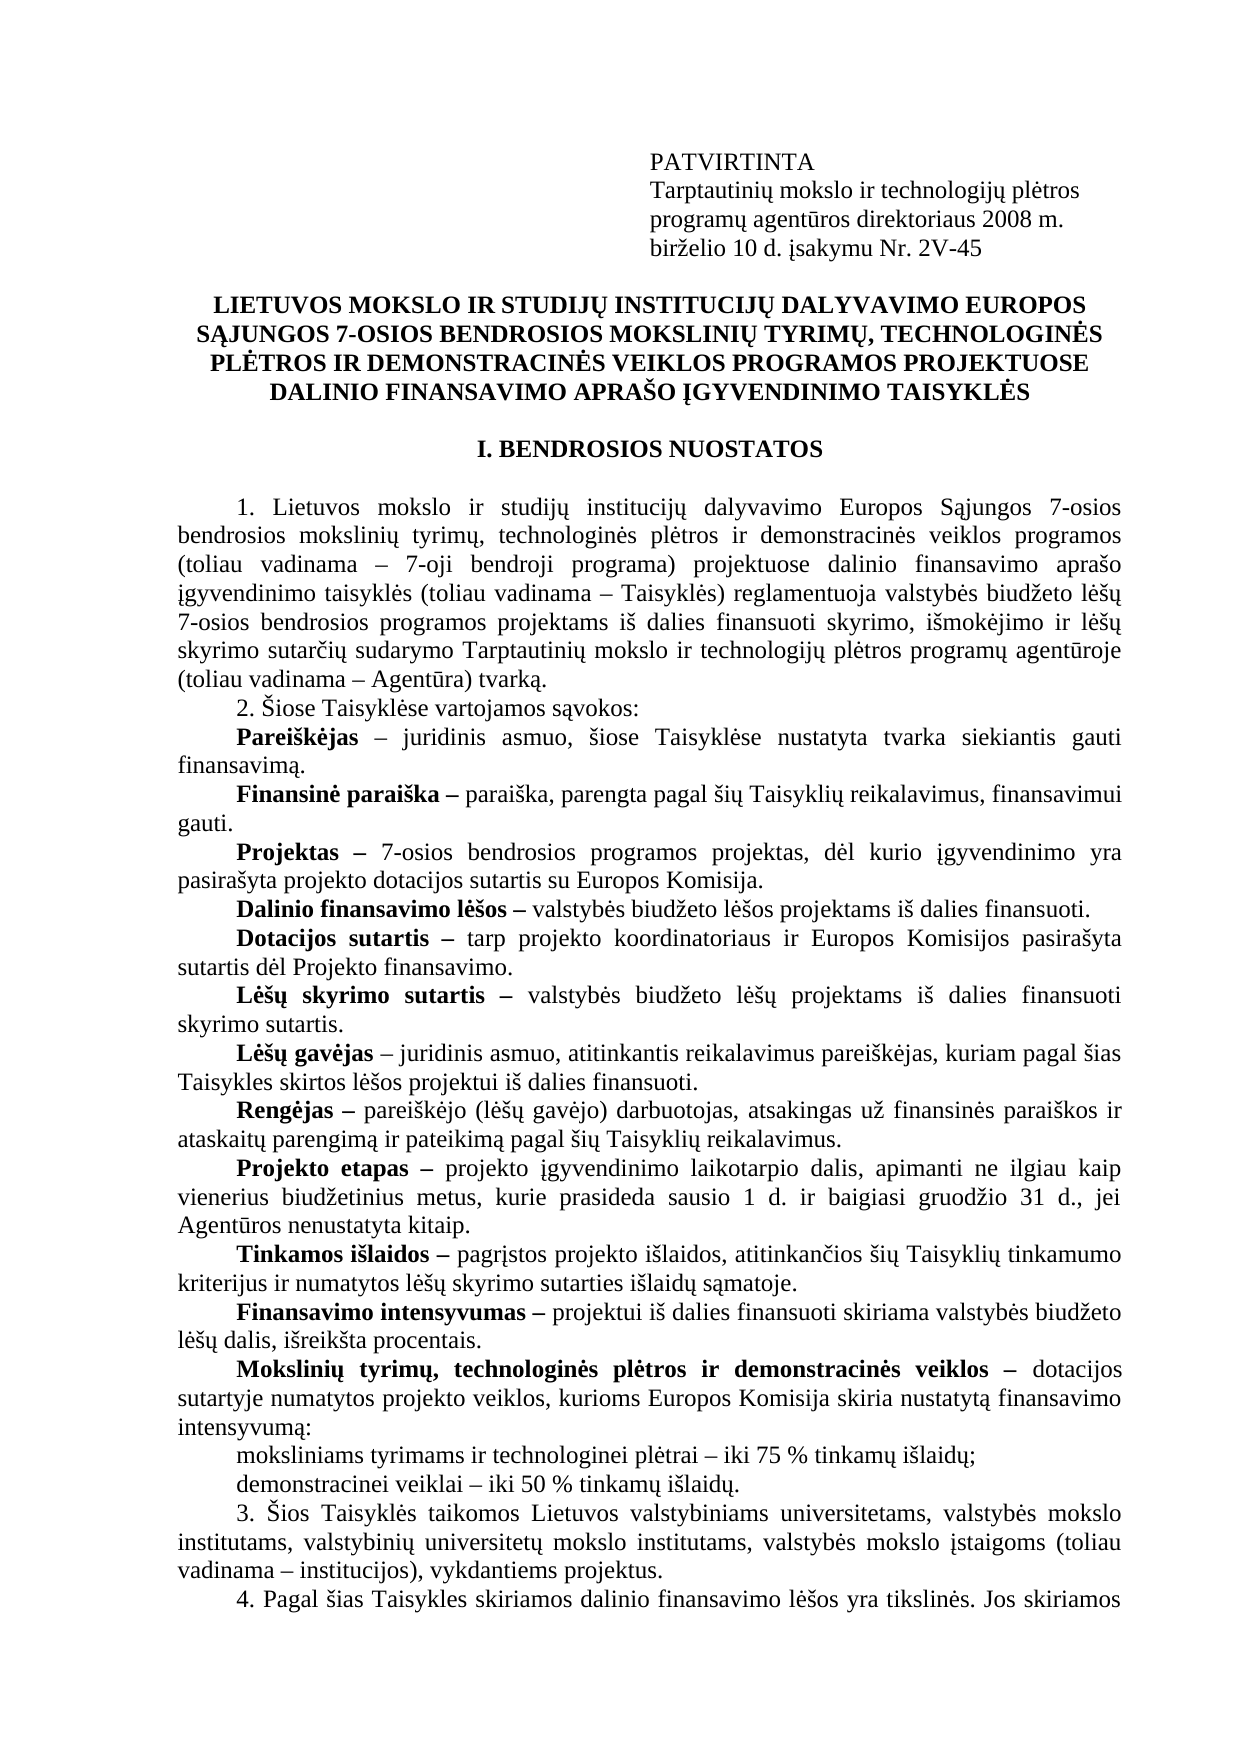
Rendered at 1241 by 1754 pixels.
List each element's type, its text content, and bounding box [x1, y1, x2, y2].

text Pareiškėjas – juridinis asmuo, šiose Taisyklėse nustatyta tvarka siekiantis gauti finansavimą. [177, 722, 1122, 779]
text Finansavimo intensyvumas – projektui iš dalies finansuoti skiriama valstybės biudžeto lėšų dalis, išreikšta procentais. [177, 1297, 1122, 1354]
text 2. Šiose Taisyklėse vartojamos sąvokos: [177, 693, 1122, 722]
text 3. Šios Taisyklės taikomos Lietuvos valstybiniams universitetams, valstybės mokslo institutams, valstybinių universitetų mokslo institutams, valstybės mokslo įstaigoms (toliau vadinama – institucijos), vykdantiems projektus. [177, 1498, 1122, 1584]
text Finansinė paraiška – paraiška, parengta pagal šių Taisyklių reikalavimus, finansavimui gauti. [177, 779, 1122, 837]
text Dotacijos sutartis – tarp projekto koordinatoriaus ir Europos Komisijos pasirašyta sutartis dėl Projekto finansavimo. [177, 923, 1122, 981]
text 1. Lietuvos mokslo ir studijų institucijų dalyvavimo Europos Sąjungos 7-osios bendrosios mokslinių tyrimų, technologinės plėtros ir demonstracinės veiklos programos (toliau vadinama – 7-oji bendroji programa) projektuose dalinio finansavimo aprašo įgyvendinimo taisyklės (toliau vadinama – Taisyklės) reglamentuoja valstybės biudžeto lėšų 7-osios bendrosios programos projektams iš dalies finansuoti skyrimo, išmokėjimo ir lėšų skyrimo sutarčių sudarymo Tarptautinių mokslo ir technologijų plėtros programų agentūroje (toliau vadinama – Agentūra) tvarką. [177, 492, 1122, 693]
text LIETUVOS MOKSLO IR STUDIJŲ INSTITUCIJŲ DALYVAVIMO EUROPOS SĄJUNGOS 7-OSIOS BENDROSIOS MOKSLINIŲ TYRIMŲ, TECHNOLOGINĖS PLĖTROS IR DEMONSTRACINĖS VEIKLOS PROGRAMOS PROJEKTUOSE DALINIO FINANSAVIMO APRAŠO ĮGYVENDINIMO TAISYKLĖS [177, 291, 1122, 406]
text Rengėjas – pareiškėjo (lėšų gavėjo) darbuotojas, atsakingas už finansinės paraiškos ir ataskaitų parengimą ir pateikimą pagal šių Taisyklių reikalavimus. [177, 1096, 1122, 1153]
text PATVIRTINTA [649, 147, 1122, 176]
text moksliniams tyrimams ir technologinei plėtrai – iki 75 % tinkamų išlaidų; [177, 1441, 1122, 1469]
text Mokslinių tyrimų, technologinės plėtros ir demonstracinės veiklos – dotacijos sutartyje numatytos projekto veiklos, kurioms Europos Komisija skiria nustatytą finansavimo intensyvumą: [177, 1354, 1122, 1441]
text Tarptautinių mokslo ir technologijų plėtros programų agentūros direktoriaus 2008 m. birželio 10 d. įsakymu Nr. 2V-45 [649, 176, 1122, 262]
text demonstracinei veiklai – iki 50 % tinkamų išlaidų. [177, 1469, 1122, 1498]
text Projektas – 7-osios bendrosios programos projektas, dėl kurio įgyvendinimo yra pasirašyta projekto dotacijos sutartis su Europos Komisija. [177, 837, 1122, 894]
text Dalinio finansavimo lėšos – valstybės biudžeto lėšos projektams iš dalies finansuoti. [177, 894, 1122, 923]
text Tinkamos išlaidos – pagrįstos projekto išlaidos, atitinkančios šių Taisyklių tinkamumo kriterijus ir numatytos lėšų skyrimo sutarties išlaidų sąmatoje. [177, 1239, 1122, 1297]
text Projekto etapas – projekto įgyvendinimo laikotarpio dalis, apimanti ne ilgiau kaip vienerius biudžetinius metus, kurie prasideda sausio 1 d. ir baigiasi gruodžio 31 d., jei Agentūros nenustatyta kitaip. [177, 1153, 1122, 1239]
text 4. Pagal šias Taisykles skiriamos dalinio finansavimo lėšos yra tikslinės. Jos skiriamos [177, 1584, 1122, 1613]
text Lėšų skyrimo sutartis – valstybės biudžeto lėšų projektams iš dalies finansuoti skyrimo sutartis. [177, 981, 1122, 1038]
text Lėšų gavėjas – juridinis asmuo, atitinkantis reikalavimus pareiškėjas, kuriam pagal šias Taisykles skirtos lėšos projektui iš dalies finansuoti. [177, 1038, 1122, 1096]
text I. BENDROSIOS NUOSTATOS [177, 434, 1122, 463]
